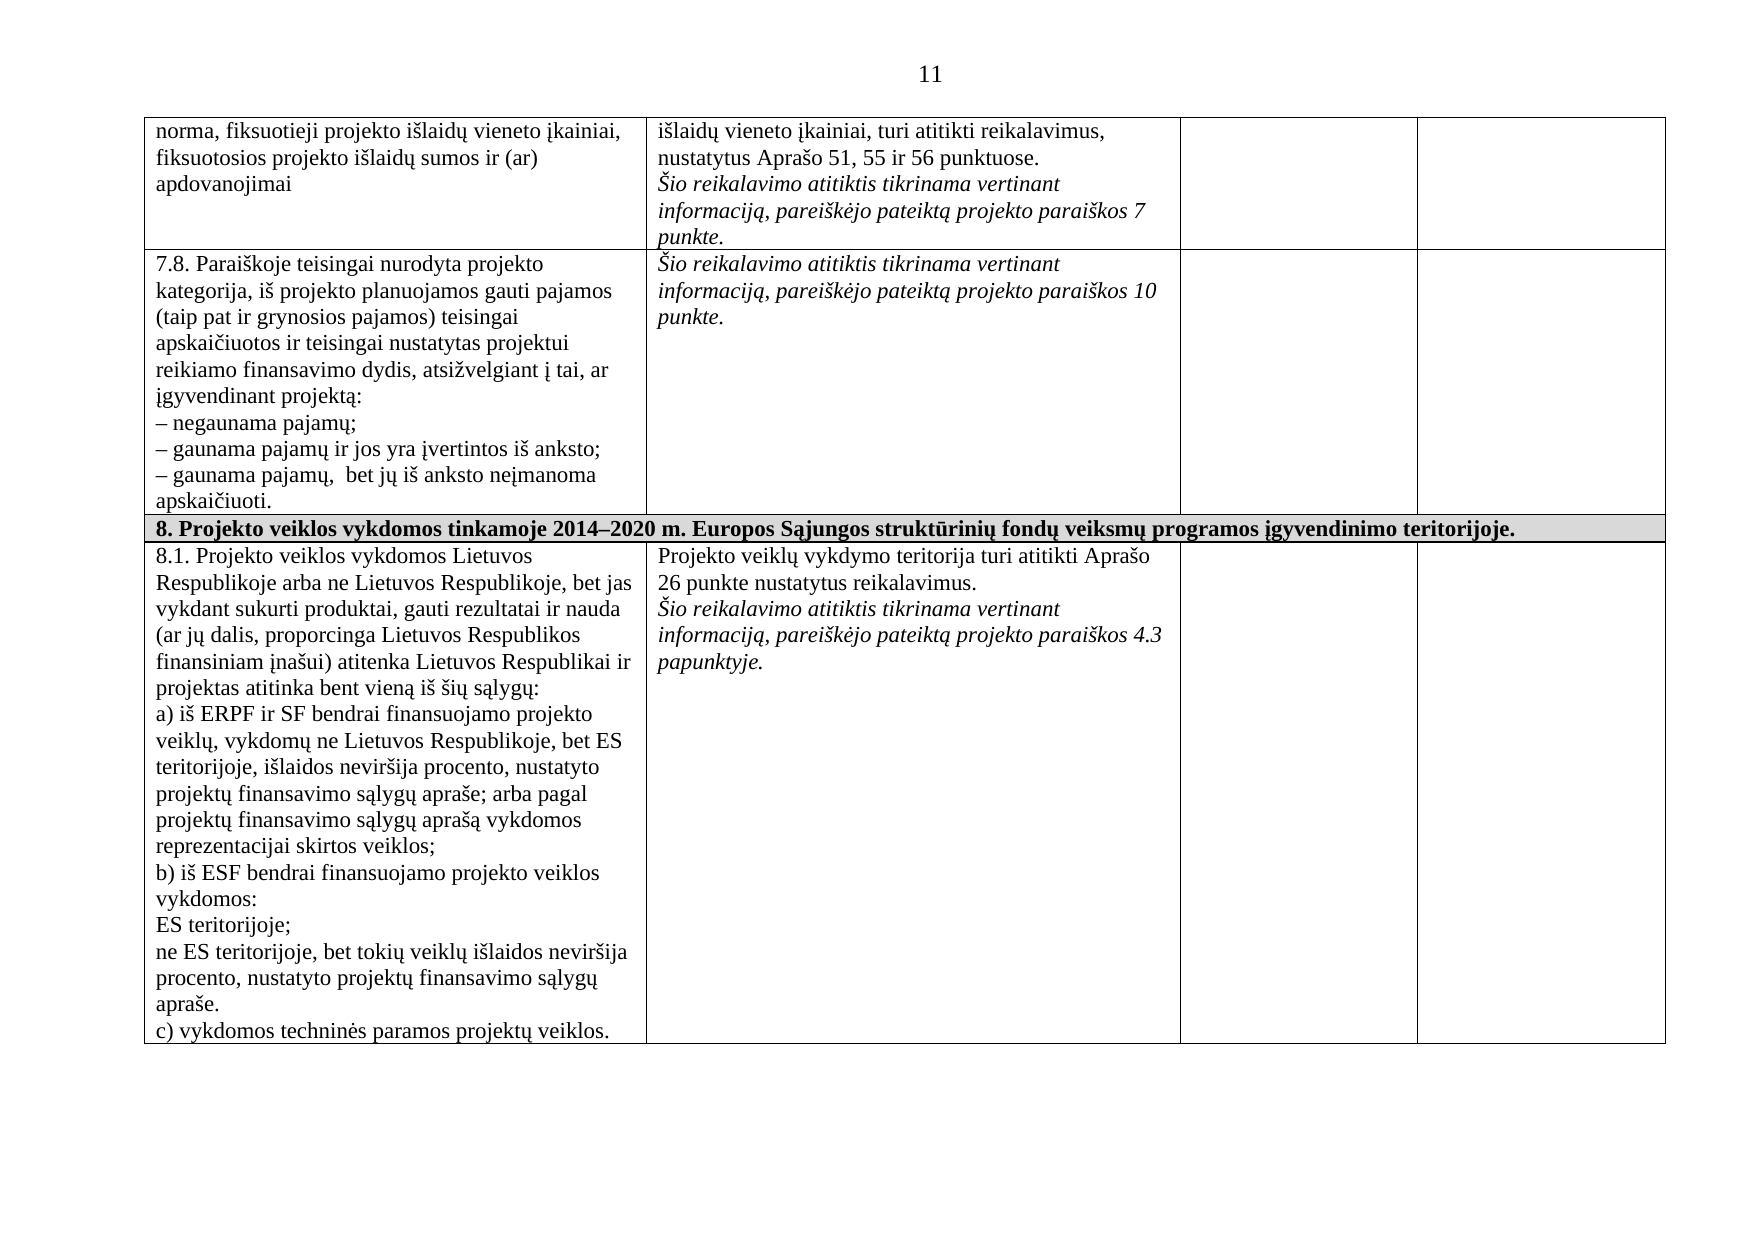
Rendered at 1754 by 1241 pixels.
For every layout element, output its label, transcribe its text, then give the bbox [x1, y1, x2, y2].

table_cell Projekto veiklų vykdymo teritorija turi atitikti Aprašo 26 punkte nustatytus reikalavimus. Šio reikalavimo atitiktis tikrinama vertinant informaciją, pareiškėjo pateiktą projekto paraiškos 4.3 papunktyje. [647, 543, 1180, 1043]
table_cell [1418, 543, 1665, 1043]
table_cell 8.1. Projekto veiklos vykdomos Lietuvos Respublikoje arba ne Lietuvos Respublikoje, bet jas vykdant sukurti produktai, gauti rezultatai ir nauda (ar jų dalis, proporcinga Lietuvos Respublikos finansiniam įnašui) atitenka Lietuvos Respublikai ir projektas atitinka bent vieną iš šių sąlygų: a) iš ERPF ir SF bendrai finansuojamo projekto veiklų, vykdomų ne Lietuvos Respublikoje, bet ES teritorijoje, išlaidos neviršija procento, nustatyto projektų finansavimo sąlygų apraše; arba pagal projektų finansavimo sąlygų aprašą vykdomos reprezentacijai skirtos veiklos; b) iš ESF bendrai finansuojamo projekto veiklos vykdomos: ES teritorijoje; ne ES teritorijoje, bet tokių veiklų išlaidos neviršija procento, nustatyto projektų finansavimo sąlygų apraše. c) vykdomos techninės paramos projektų veiklos. [145, 543, 646, 1043]
table_cell [1181, 250, 1417, 514]
table_cell [1181, 543, 1417, 1043]
table_cell norma, fiksuotieji projekto išlaidų vieneto įkainiai, fiksuotosios projekto išlaidų sumos ir (ar) apdovanojimai [145, 118, 646, 249]
table_cell [1181, 118, 1417, 249]
table_cell 8. Projekto veiklos vykdomos tinkamoje 2014–2020 m. Europos Sąjungos struktūrinių fondų veiksmų programos įgyvendinimo teritorijoje. [145, 515, 1665, 541]
table_cell 7.8. Paraiškoje teisingai nurodyta projekto kategorija, iš projekto planuojamos gauti pajamos (taip pat ir grynosios pajamos) teisingai apskaičiuotos ir teisingai nustatytas projektui reikiamo finansavimo dydis, atsižvelgiant į tai, ar įgyvendinant projektą: – negaunama pajamų; – gaunama pajamų ir jos yra įvertintos iš anksto; – gaunama pajamų, bet jų iš anksto neįmanoma apskaičiuoti. [145, 250, 646, 514]
table_cell Šio reikalavimo atitiktis tikrinama vertinant informaciją, pareiškėjo pateiktą projekto paraiškos 10 punkte. [647, 250, 1180, 514]
table_cell [1418, 250, 1665, 514]
table_cell išlaidų vieneto įkainiai, turi atitikti reikalavimus, nustatytus Aprašo 51, 55 ir 56 punktuose. Šio reikalavimo atitiktis tikrinama vertinant informaciją, pareiškėjo pateiktą projekto paraiškos 7 punkte. [647, 118, 1180, 249]
table_cell [1418, 118, 1665, 249]
